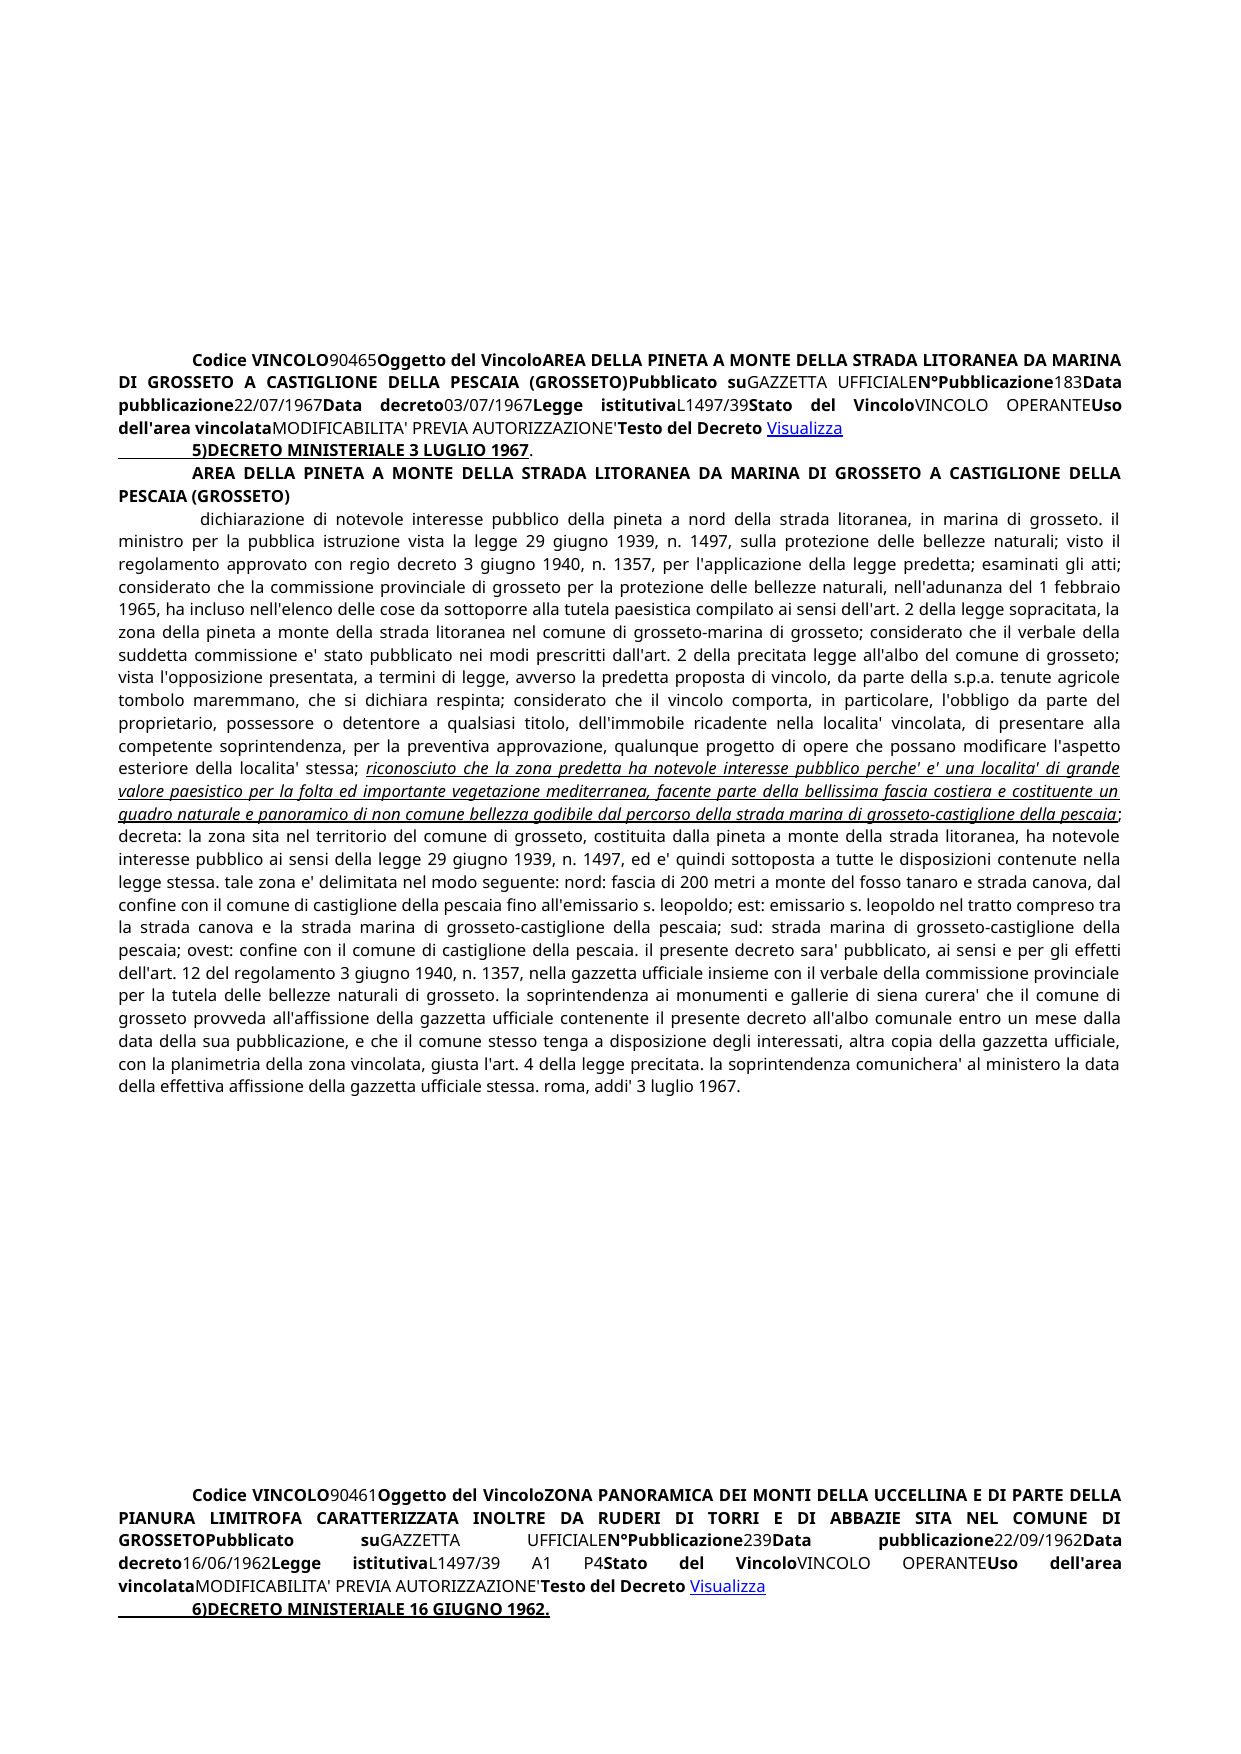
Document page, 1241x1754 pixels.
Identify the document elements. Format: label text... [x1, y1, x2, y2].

text 6)DECRETO MINISTERIALE 16 GIUGNO 1962. [118, 1597, 1122, 1620]
text dichiarazione di notevole interesse pubblico della pineta a nord della strada litoranea, in marina di grosseto. il ministro per la pubblica istruzione vista la legge 29 giugno 1939, n. 1497, sulla protezione delle bellezze naturali; visto il regolamento approvato con regio decreto 3 giugno 1940, n. 1357, per l'applicazione della legge predetta; esaminati gli atti; considerato che la commissione provinciale di grosseto per la protezione delle bellezze naturali, nell'adunanza del 1 febbraio 1965, ha incluso nell'elenco delle cose da sottoporre alla tutela paesistica compilato ai sensi dell'art. 2 della legge sopracitata, la zona della pineta a monte della strada litoranea nel comune di grosseto-marina di grosseto; considerato che il verbale della suddetta commissione e' stato pubblicato nei modi prescritti dall'art. 2 della precitata legge all'albo del comune di grosseto; vista l'opposizione presentata, a termini di legge, avverso la predetta proposta di vincolo, da parte della s.p.a. tenute agricole tombolo maremmano, che si dichiara respinta; considerato che il vincolo comporta, in particolare, l'obbligo da parte del proprietario, possessore o detentore a qualsiasi titolo, dell'immobile ricadente nella localita' vincolata, di presentare alla competente soprintendenza, per la preventiva approvazione, qualunque progetto di opere che possano modificare l'aspetto esteriore della localita' stessa; riconosciuto che la zona predetta ha notevole interesse pubblico perche' e' una localita' di grande valore paesistico per la folta ed importante vegetazione mediterranea, facente parte della bellissima fascia costiera e costituente un quadro naturale e panoramico di non comune bellezza godibile dal percorso della strada marina di grosseto-castiglione della pescaia; decreta: la zona sita nel territorio del comune di grosseto, costituita dalla pineta a monte della strada litoranea, ha notevole interesse pubblico ai sensi della legge 29 giugno 1939, n. 1497, ed e' quindi sottoposta a tutte le disposizioni contenute nella legge stessa. tale zona e' delimitata nel modo seguente: nord: fascia di 200 metri a monte del fosso tanaro e strada canova, dal confine con il comune di castiglione della pescaia fino all'emissario s. leopoldo; est: emissario s. leopoldo nel tratto compreso tra la strada canova e la strada marina di grosseto-castiglione della pescaia; sud: strada marina di grosseto-castiglione della pescaia; ovest: confine con il comune di castiglione della pescaia. il presente decreto sara' pubblicato, ai sensi e per gli effetti dell'art. 12 del regolamento 3 giugno 1940, n. 1357, nella gazzetta ufficiale insieme con il verbale della commissione provinciale per la tutela delle bellezze naturali di grosseto. la soprintendenza ai monumenti e gallerie di siena curera' che il comune di grosseto provveda all'affissione della gazzetta ufficiale contenente il presente decreto all'albo comunale entro un mese dalla data della sua pubblicazione, e che il comune stesso tenga a disposizione degli interessati, altra copia della gazzetta ufficiale, con la planimetria della zona vincolata, giusta l'art. 4 della legge precitata. la soprintendenza comunichera' al ministero la data della effettiva affissione della gazzetta ufficiale stessa. roma, addi' 3 luglio 1967. [118, 507, 1122, 1097]
text Codice VINCOLO90461Oggetto del VincoloZONA PANORAMICA DEI MONTI DELLA UCCELLINA E DI PARTE DELLA PIANURA LIMITROFA CARATTERIZZATA INOLTRE DA RUDERI DI TORRI E DI ABBAZIE SITA NEL COMUNE DI GROSSETOPubblicato suGAZZETTA UFFICIALEN°Pubblicazione239Data pubblicazione22/09/1962Data decreto16/06/1962Legge istitutivaL1497/39 A1 P4Stato del VincoloVINCOLO OPERANTEUso dell'area vincolataMODIFICABILITA' PREVIA AUTORIZZAZIONE'Testo del Decreto Visualizza [118, 1483, 1122, 1597]
text AREA DELLA PINETA A MONTE DELLA STRADA LITORANEA DA MARINA DI GROSSETO A CASTIGLIONE DELLA PESCAIA (GROSSETO) [118, 462, 1122, 507]
text Codice VINCOLO90465Oggetto del VincoloAREA DELLA PINETA A MONTE DELLA STRADA LITORANEA DA MARINA DI GROSSETO A CASTIGLIONE DELLA PESCAIA (GROSSETO)Pubblicato suGAZZETTA UFFICIALEN°Pubblicazione183Data pubblicazione22/07/1967Data decreto03/07/1967Legge istitutivaL1497/39Stato del VincoloVINCOLO OPERANTEUso dell'area vincolataMODIFICABILITA' PREVIA AUTORIZZAZIONE'Testo del Decreto Visualizza [118, 348, 1122, 439]
text 5)DECRETO MINISTERIALE 3 LUGLIO 1967. [118, 439, 1122, 462]
